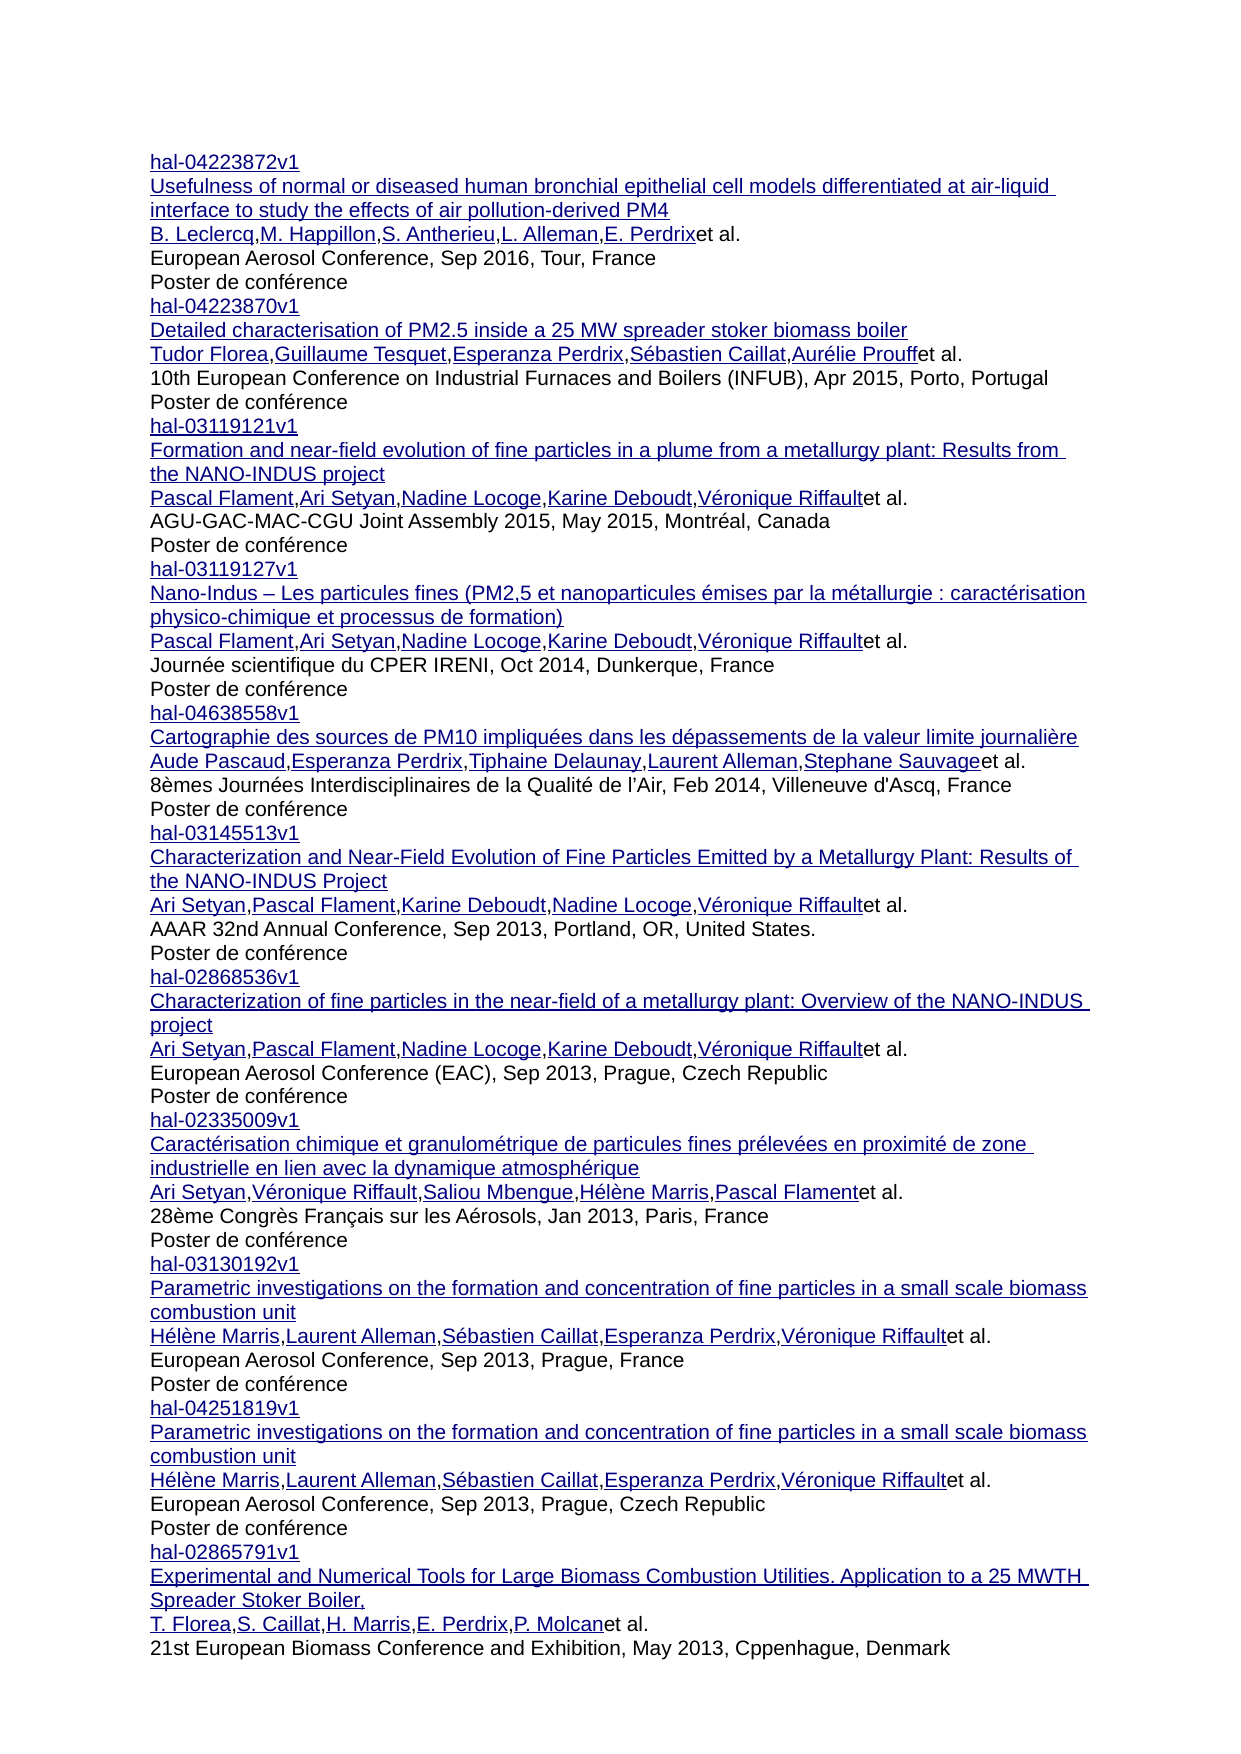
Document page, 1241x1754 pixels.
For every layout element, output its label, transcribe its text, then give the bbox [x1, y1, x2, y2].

table_cell Nano-Indus – Les particules fines (PM2,5 et nanoparticules émises par la métallurgie : caractérisation physico-chimique et processus de formation) Pascal Flament,Ari Setyan,Nadine Locoge,Karine Deboudt,Véronique Riffaultet al. Journée scientifique du CPER IRENI, Oct 2014, Dunkerque, France Poster de conférence hal-04638558v1 [150, 581, 1090, 725]
table_cell Characterization of fine particles in the near-field of a metallurgy plant: Overview of the NANO-INDUS [150, 989, 1090, 1009]
table_cell Formation and near-field evolution of fine particles in a plume from a metallurgy plant: Results from the NANO-INDUS project Pascal Flament,Ari Setyan,Nadine Locoge,Karine Deboudt,Véronique Riffaultet al. AGU-GAC-MAC-CGU Joint Assembly 2015, May 2015, Montréal, Canada Poster de conférence hal-03119127v1 [150, 438, 1090, 581]
table_cell Parametric investigations on the formation and concentration of fine particles in a small scale biomass combustion unit Hélène Marris,Laurent Alleman,Sébastien Caillat,Esperanza Perdrix,Véronique Riffaultet al. European Aerosol Conference, Sep 2013, Prague, Czech Republic Poster de conférence hal-02865791v1 [150, 1420, 1090, 1563]
table_cell Detailed characterisation of PM2.5 inside a 25 MW spreader stoker biomass boiler Tudor Florea,Guillaume Tesquet,Esperanza Perdrix,Sébastien Caillat,Aurélie Prouffet al. 10th European Conference on Industrial Furnaces and Boilers (INFUB), Apr 2015, Porto, Portugal Poster de conférence hal-03119121v1 [150, 318, 1090, 437]
table_cell Characterization and Near-Field Evolution of Fine Particles Emitted by a Metallurgy Plant: Results of the NANO-INDUS Project Ari Setyan,Pascal Flament,Karine Deboudt,Nadine Locoge,Véronique Riffaultet al. AAAR 32nd Annual Conference, Sep 2013, Portland, OR, United States. Poster de conférence hal-02868536v1 [150, 845, 1090, 988]
table_cell Caractérisation chimique et granulométrique de particules fines prélevées en proximité de zone industrielle en lien avec la dynamique atmosphérique Ari Setyan,Véronique Riffault,Saliou Mbengue,Hélène Marris,Pascal Flamentet al. 28ème Congrès Français sur les Aérosols, Jan 2013, Paris, France Poster de conférence hal-03130192v1 [150, 1132, 1090, 1276]
table_cell Experimental and Numerical Tools for Large Biomass Combustion Utilities. Application to a 25 MWTH Spreader Stoker Boiler, T. Florea,S. Caillat,H. Marris,E. Perdrix,P. Molcanet al. 21st European Biomass Conference and Exhibition, May 2013, Cppenhague, Denmark [150, 1564, 1090, 1659]
table_cell project Ari Setyan,Pascal Flament,Nadine Locoge,Karine Deboudt,Véronique Riffaultet al. European Aerosol Conference (EAC), Sep 2013, Prague, Czech Republic Poster de conférence hal-02335009v1 [150, 1011, 1090, 1132]
table_cell Usefulness of normal or diseased human bronchial epithelial cell models differentiated at air-liquid interface to study the effects of air pollution-derived PM4 B. Leclercq,M. Happillon,S. Antherieu,L. Alleman,E. Perdrixet al. European Aerosol Conference, Sep 2016, Tour, France Poster de conférence hal-04223870v1 [150, 174, 1090, 318]
table_cell Cartographie des sources de PM10 impliquées dans les dépassements de la valeur limite journalière Aude Pascaud,Esperanza Perdrix,Tiphaine Delaunay,Laurent Alleman,Stephane Sauvageet al. 8èmes Journées Interdisciplinaires de la Qualité de l’Air, Feb 2014, Villeneuve d'Ascq, France Poster de conférence hal-03145513v1 [150, 725, 1090, 845]
table_cell hal-04223872v1 [150, 150, 1090, 174]
table_cell Parametric investigations on the formation and concentration of fine particles in a small scale biomass combustion unit Hélène Marris,Laurent Alleman,Sébastien Caillat,Esperanza Perdrix,Véronique Riffaultet al. European Aerosol Conference, Sep 2013, Prague, France Poster de conférence hal-04251819v1 [150, 1276, 1090, 1420]
